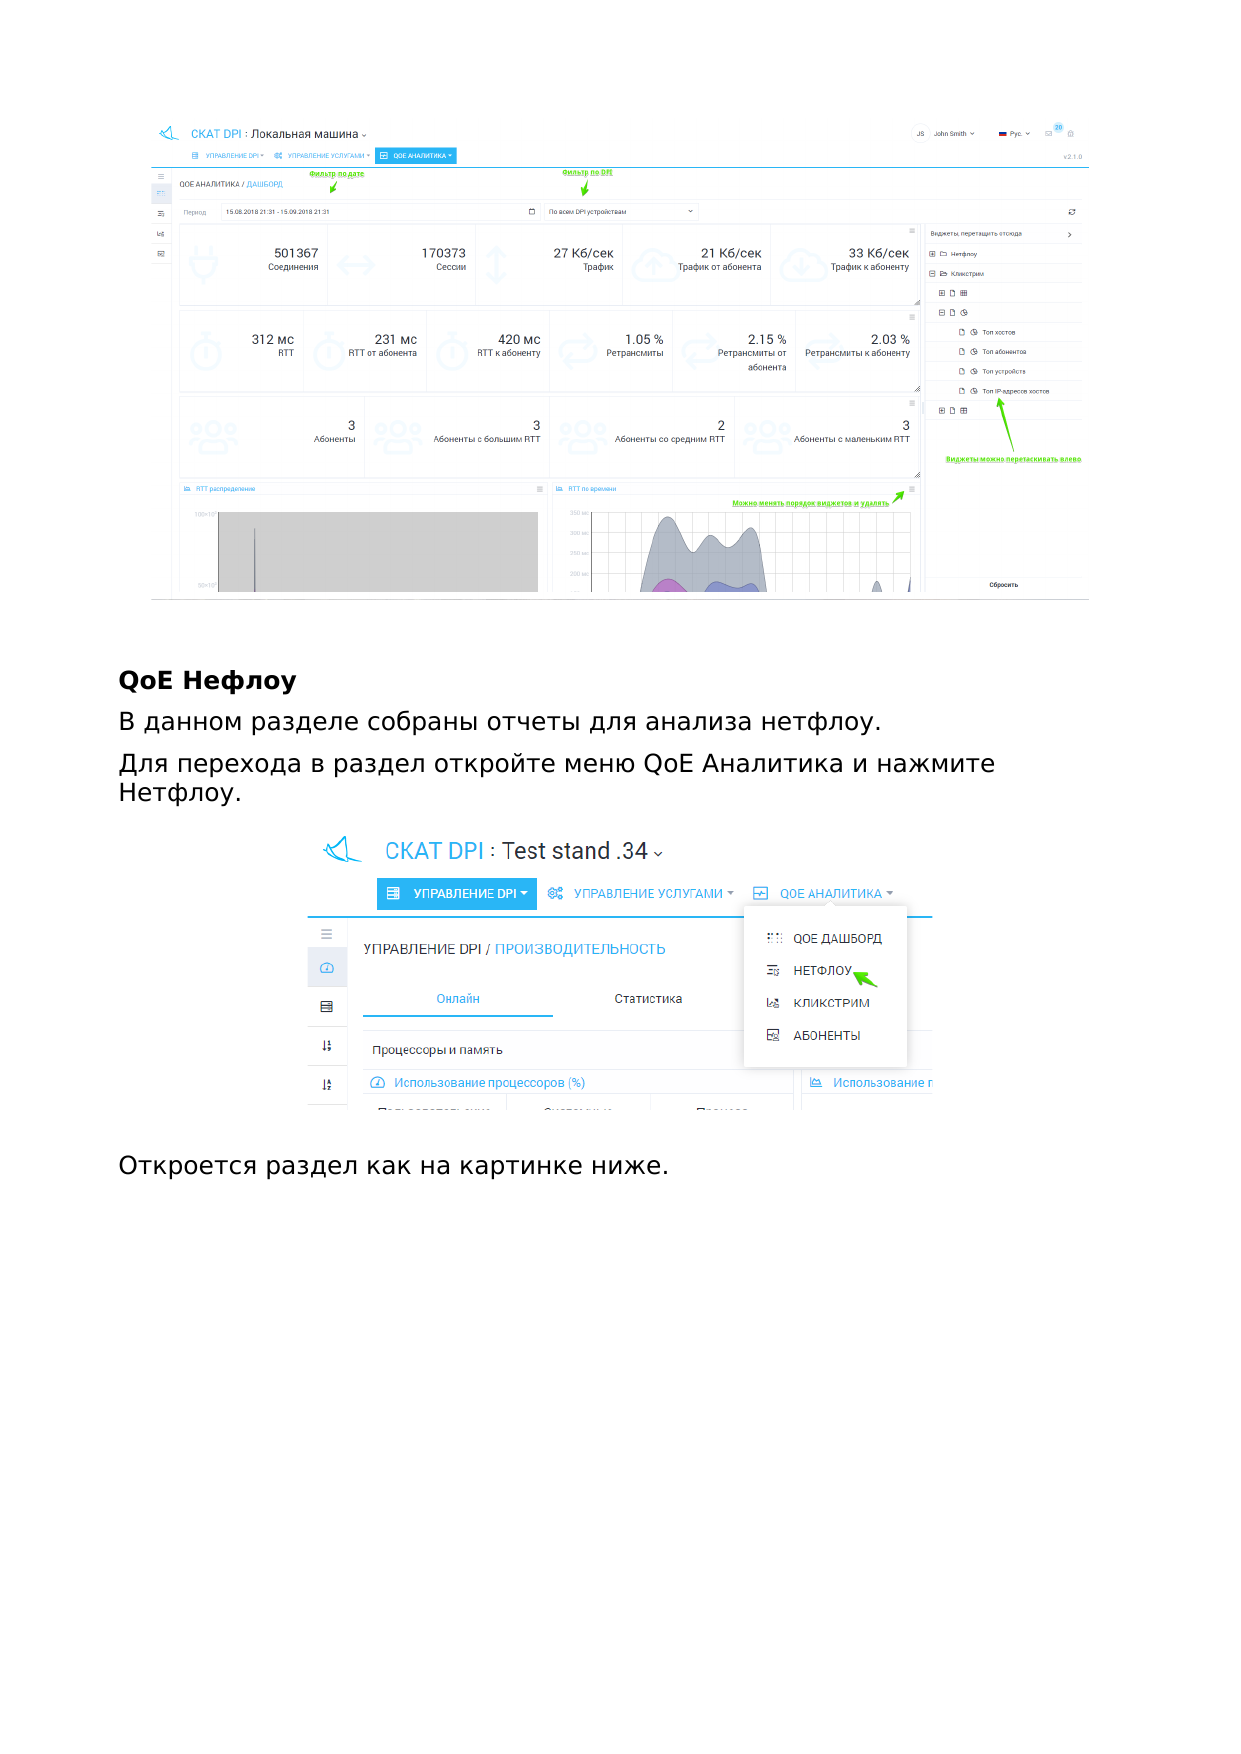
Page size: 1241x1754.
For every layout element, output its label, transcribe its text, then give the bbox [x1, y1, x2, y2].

text Для перехода в раздел откройте меню QoE Аналитика и нажмите Нетфлоу. [118, 749, 1122, 808]
picture [307, 820, 933, 1110]
subtitle QoE Нефлоу [118, 666, 1122, 695]
text Откроется раздел как на картинке ниже. [118, 1151, 1122, 1180]
text В данном разделе собраны отчеты для анализа нетфлоу. [118, 708, 1122, 737]
picture [151, 118, 1089, 600]
